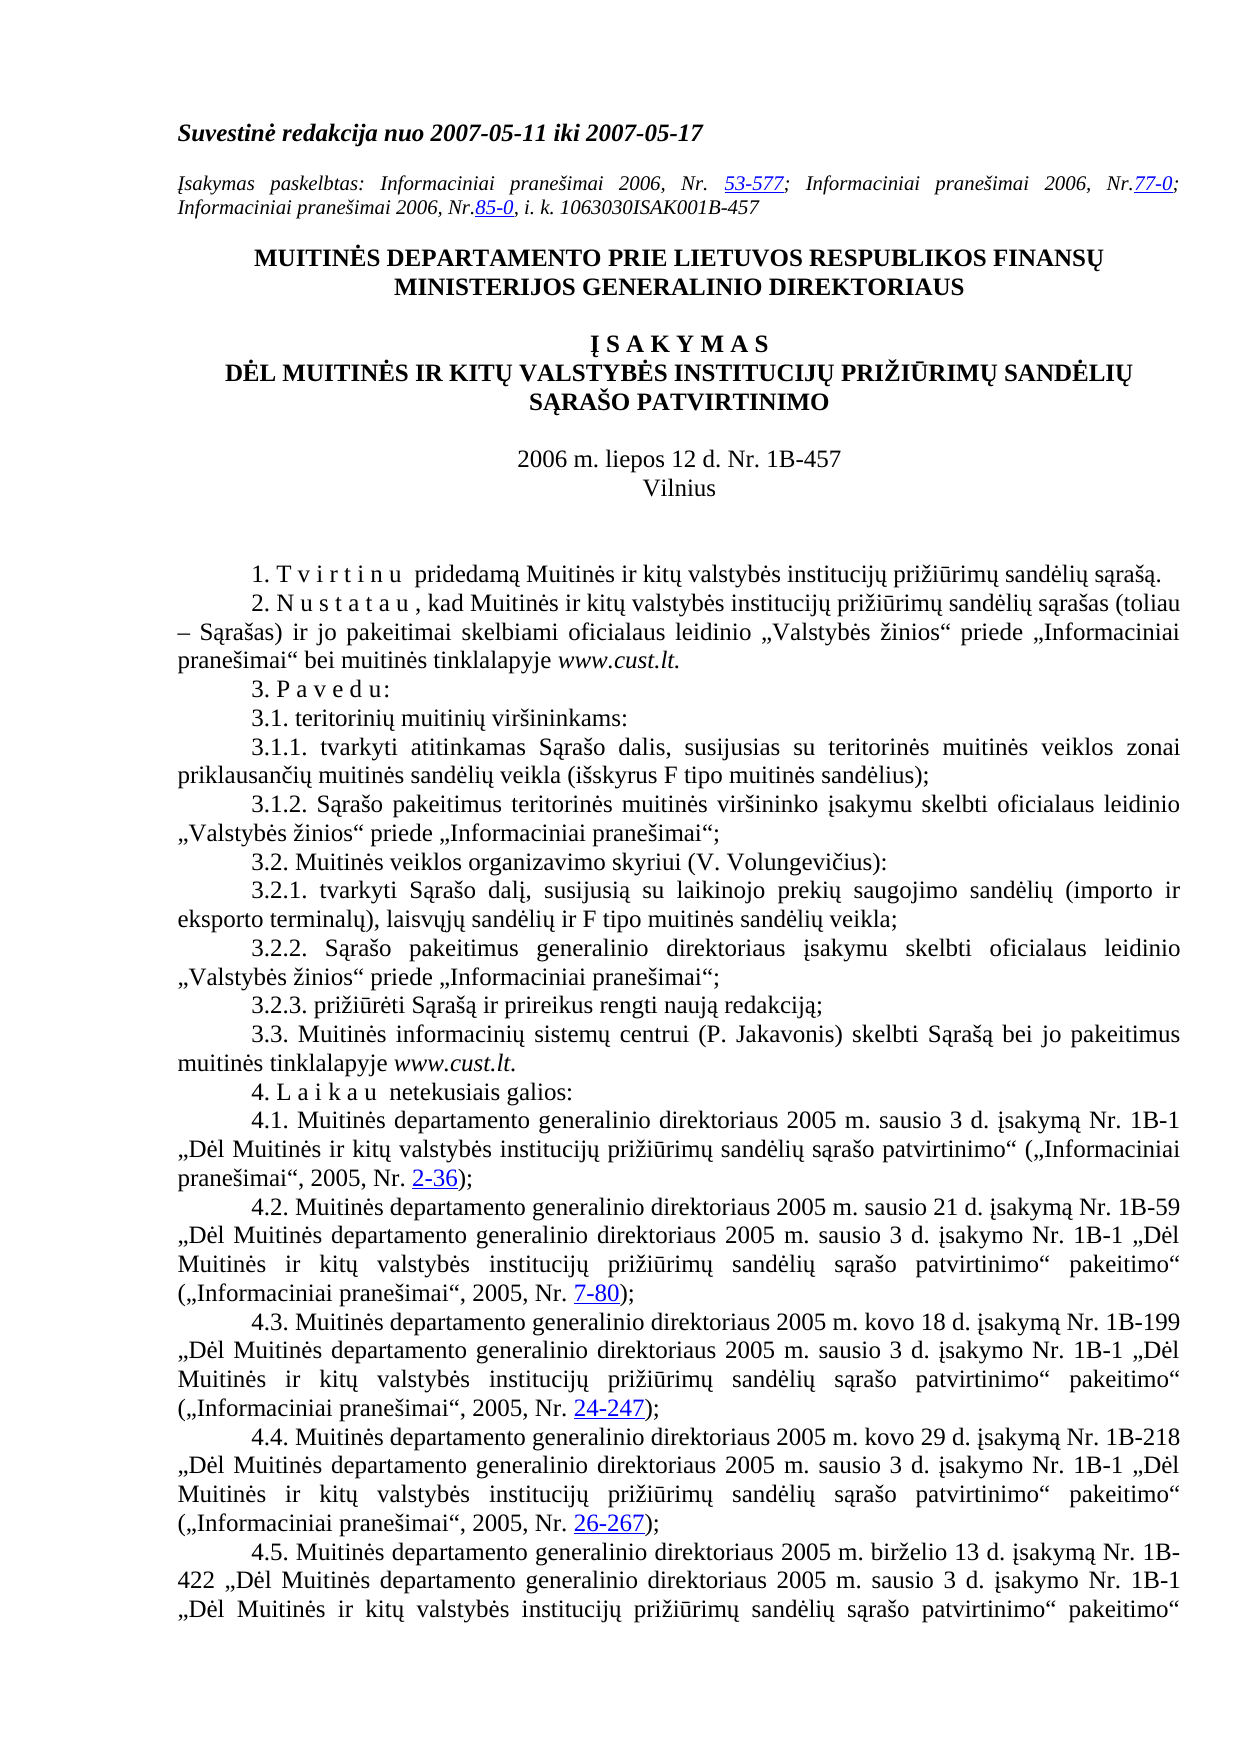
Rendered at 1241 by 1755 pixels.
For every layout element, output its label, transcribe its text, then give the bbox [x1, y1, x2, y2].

text 3.1. teritorinių muitinių viršininkams: [177, 703, 1181, 732]
text Į S A K Y M A S [177, 329, 1181, 358]
text 4.3. Muitinės departamento generalinio direktoriaus 2005 m. kovo 18 d. įsakymą Nr. 1B-199 „Dėl Muitinės departamento generalinio direktoriaus 2005 m. sausio 3 d. įsakymo Nr. 1B-1 „Dėl Muitinės ir kitų valstybės institucijų prižiūrimų sandėlių sąrašo patvirtinimo“ pakeitimo“ („Informaciniai pranešimai“, 2005, Nr. 24-247); [177, 1307, 1181, 1422]
text 3.1.1. tvarkyti atitinkamas Sąrašo dalis, susijusias su teritorinės muitinės veiklos zonai priklausančių muitinės sandėlių veikla (išskyrus F tipo muitinės sandėlius); [177, 732, 1181, 789]
text Vilnius [177, 473, 1181, 502]
text 3.1.2. Sąrašo pakeitimus teritorinės muitinės viršininko įsakymu skelbti oficialaus leidinio „Valstybės žinios“ priede „Informaciniai pranešimai“; [177, 789, 1181, 847]
text DĖL MUITINĖS IR KITŲ VALSTYBĖS INSTITUCIJŲ PRIŽIŪRIMŲ SANDĖLIŲ SĄRAŠO PATVIRTINIMO [177, 358, 1181, 416]
text 4.4. Muitinės departamento generalinio direktoriaus 2005 m. kovo 29 d. įsakymą Nr. 1B-218 „Dėl Muitinės departamento generalinio direktoriaus 2005 m. sausio 3 d. įsakymo Nr. 1B-1 „Dėl Muitinės ir kitų valstybės institucijų prižiūrimų sandėlių sąrašo patvirtinimo“ pakeitimo“ („Informaciniai pranešimai“, 2005, Nr. 26-267); [177, 1422, 1181, 1537]
text 3.2. Muitinės veiklos organizavimo skyriui (V. Volungevičius): [177, 847, 1181, 876]
text Suvestinė redakcija nuo 2007-05-11 iki 2007-05-17 [177, 118, 1181, 147]
text 3.2.2. Sąrašo pakeitimus generalinio direktoriaus įsakymu skelbti oficialaus leidinio „Valstybės žinios“ priede „Informaciniai pranešimai“; [177, 933, 1181, 991]
text 3.3. Muitinės informacinių sistemų centrui (P. Jakavonis) skelbti Sąrašą bei jo pakeitimus muitinės tinklalapyje www.cust.lt. [177, 1019, 1181, 1077]
text 4.5. Muitinės departamento generalinio direktoriaus 2005 m. birželio 13 d. įsakymą Nr. 1B-422 „Dėl Muitinės departamento generalinio direktoriaus 2005 m. sausio 3 d. įsakymo Nr. 1B-1 „Dėl Muitinės ir kitų valstybės institucijų prižiūrimų sandėlių sąrašo patvirtinimo“ pakeitimo“ [177, 1537, 1181, 1623]
text 1. Tvirtinu pridedamą Muitinės ir kitų valstybės institucijų prižiūrimų sandėlių sąrašą. [177, 559, 1181, 588]
text 2. Nustatau, kad Muitinės ir kitų valstybės institucijų prižiūrimų sandėlių sąrašas (toliau – Sąrašas) ir jo pakeitimai skelbiami oficialaus leidinio „Valstybės žinios“ priede „Informaciniai pranešimai“ bei muitinės tinklalapyje www.cust.lt. [177, 588, 1181, 674]
text 3.2.1. tvarkyti Sąrašo dalį, susijusią su laikinojo prekių saugojimo sandėlių (importo ir eksporto terminalų), laisvųjų sandėlių ir F tipo muitinės sandėlių veikla; [177, 876, 1181, 933]
text 4. Laikau netekusiais galios: [177, 1077, 1181, 1106]
text MUITINĖS DEPARTAMENTO PRIE LIETUVOS RESPUBLIKOS FINANSŲ MINISTERIJOS GENERALINIO DIREKTORIAUS [177, 243, 1181, 301]
text 4.1. Muitinės departamento generalinio direktoriaus 2005 m. sausio 3 d. įsakymą Nr. 1B-1 „Dėl Muitinės ir kitų valstybės institucijų prižiūrimų sandėlių sąrašo patvirtinimo“ („Informaciniai pranešimai“, 2005, Nr. 2-36); [177, 1106, 1181, 1192]
text 3. Pavedu: [177, 674, 1181, 703]
text Įsakymas paskelbtas: Informaciniai pranešimai 2006, Nr. 53-577; Informaciniai pranešimai 2006, Nr.77-0; Informaciniai pranešimai 2006, Nr.85-0, i. k. 1063030ISAK001B-457 [177, 171, 1181, 219]
text 3.2.3. prižiūrėti Sąrašą ir prireikus rengti naują redakciją; [177, 991, 1181, 1019]
text 4.2. Muitinės departamento generalinio direktoriaus 2005 m. sausio 21 d. įsakymą Nr. 1B-59 „Dėl Muitinės departamento generalinio direktoriaus 2005 m. sausio 3 d. įsakymo Nr. 1B-1 „Dėl Muitinės ir kitų valstybės institucijų prižiūrimų sandėlių sąrašo patvirtinimo“ pakeitimo“ („Informaciniai pranešimai“, 2005, Nr. 7-80); [177, 1192, 1181, 1307]
text 2006 m. liepos 12 d. Nr. 1B-457 [177, 444, 1181, 473]
